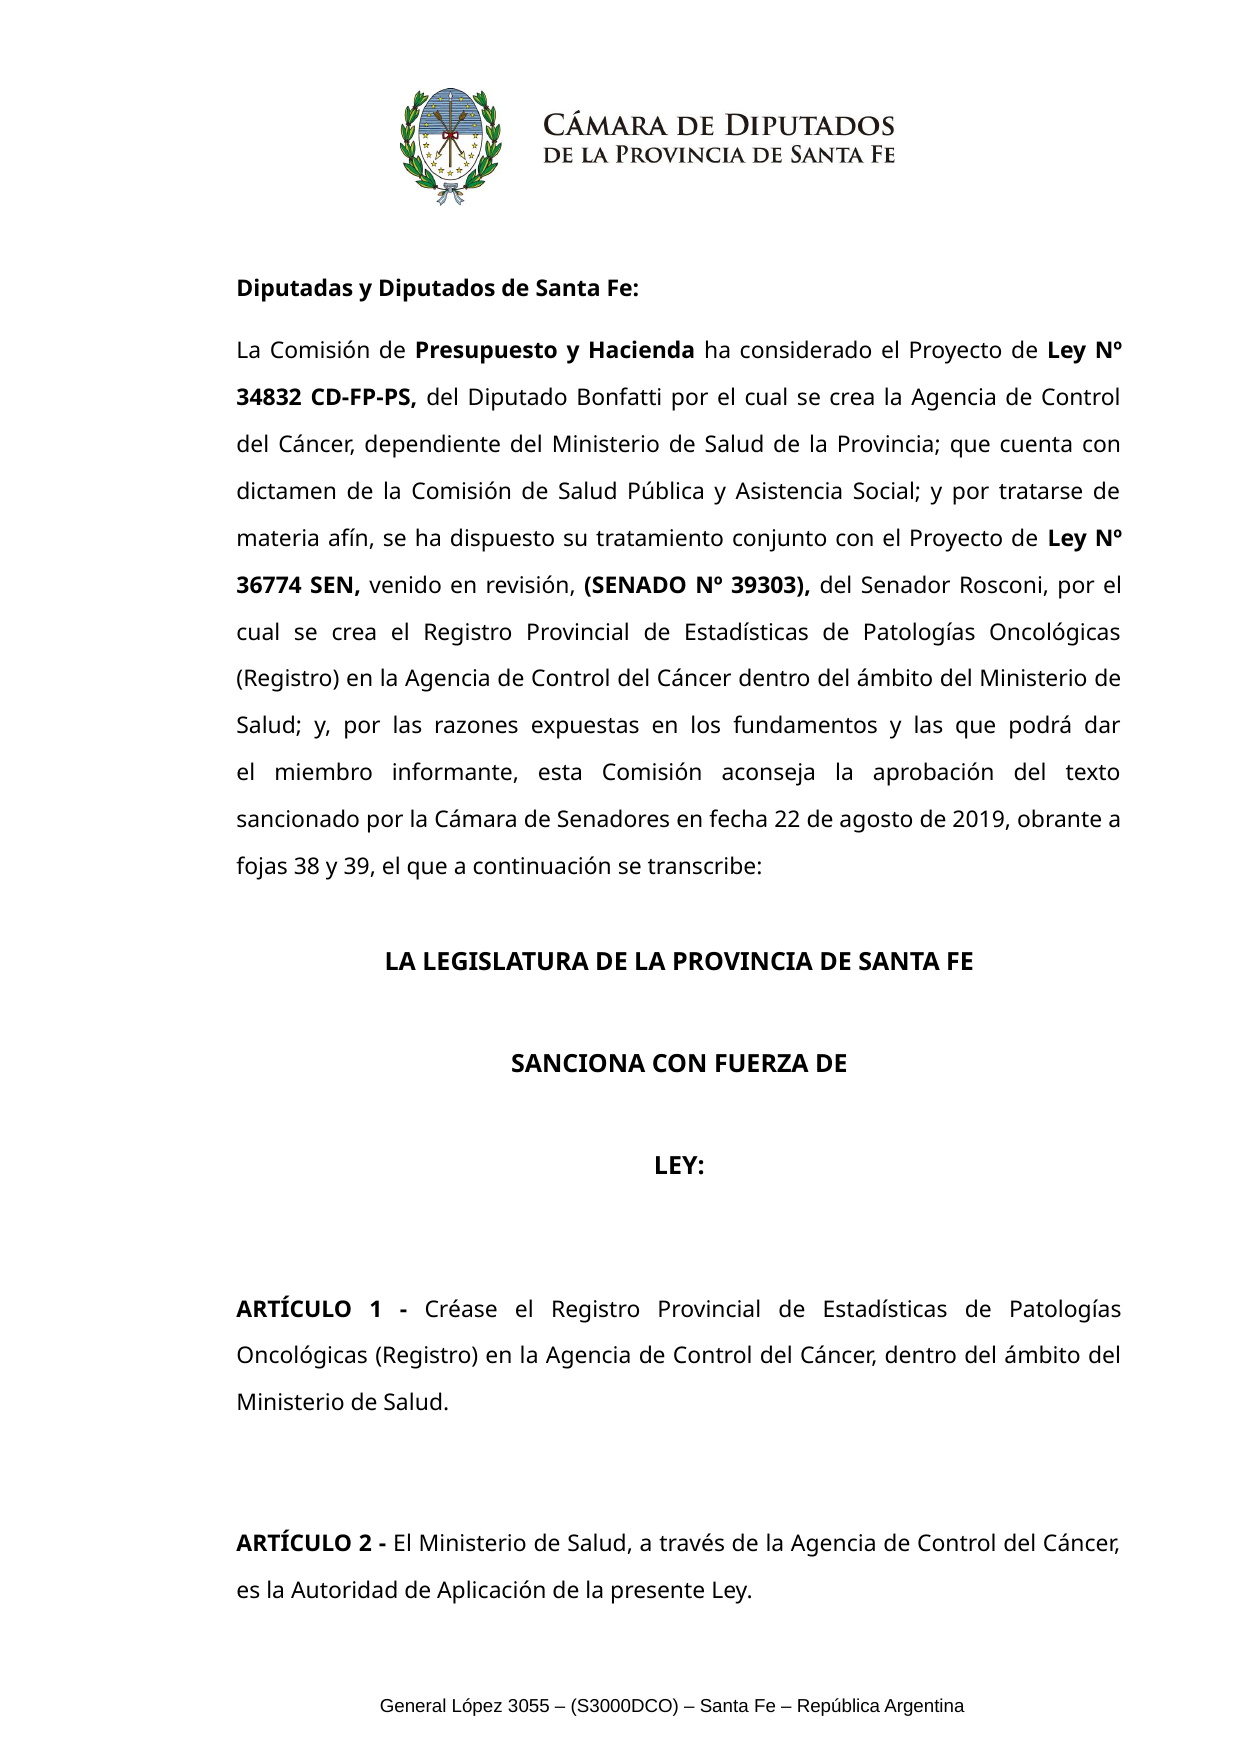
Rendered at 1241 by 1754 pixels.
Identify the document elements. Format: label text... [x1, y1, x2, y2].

text LEY: [236, 1148, 1122, 1182]
text ARTÍCULO 2 - El Ministerio de Salud, a través de la Agencia de Control del Cáncer, es la Autoridad de Aplicación de la presente Ley. [236, 1527, 1122, 1605]
text SANCIONA CON FUERZA DE [236, 1046, 1122, 1080]
text LA LEGISLATURA DE LA PROVINCIA DE SANTA FE [236, 943, 1122, 978]
picture [400, 88, 895, 210]
text ARTÍCULO 1 - Créase el Registro Provincial de Estadísticas de Patologías Oncológicas (Registro) en la Agencia de Control del Cáncer, dentro del ámbito del Ministerio de Salud. [236, 1292, 1122, 1417]
text Diputadas y Diputados de Santa Fe: [236, 272, 1122, 303]
text La Comisión de Presupuesto y Hacienda ha considerado el Proyecto de Ley Nº 34832 CD-FP-PS, del Diputado Bonfatti por el cual se crea la Agencia de Control del Cáncer, dependiente del Ministerio de Salud de la Provincia; que cuenta con dictamen de la Comisión de Salud Pública y Asistencia Social; y por tratarse de materia afín, se ha dispuesto su tratamiento conjunto con el Proyecto de Ley Nº 36774 SEN, venido en revisión, (SENADO Nº 39303), del Senador Rosconi, por el cual se crea el Registro Provincial de Estadísticas de Patologías Oncológicas (Registro) en la Agencia de Control del Cáncer dentro del ámbito del Ministerio de Salud; y, por las razones expuestas en los fundamentos y las que podrá dar el miembro informante, esta Comisión aconseja la aprobación del texto sancionado por la Cámara de Senadores en fecha 22 de agosto de 2019, obrante a fojas 38 y 39, el que a continuación se transcribe: [236, 334, 1122, 881]
